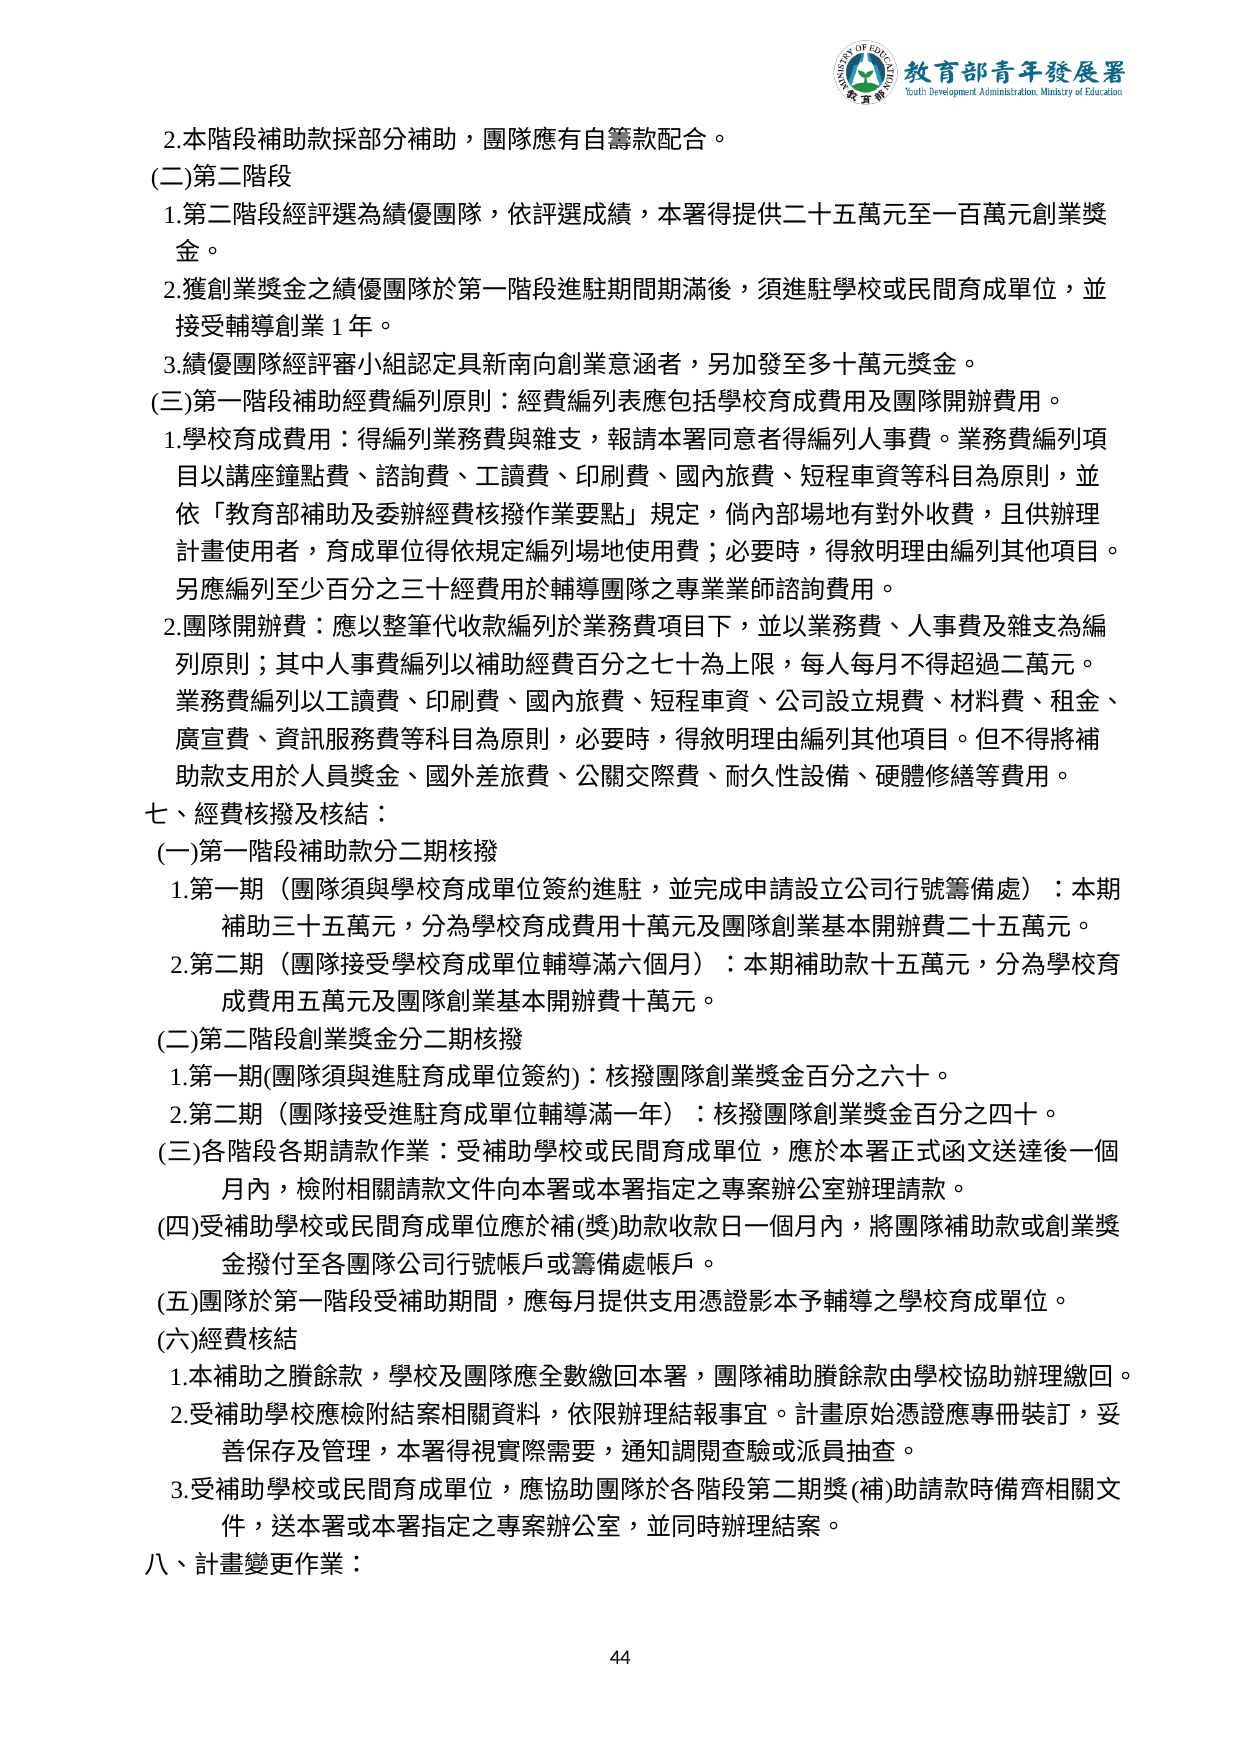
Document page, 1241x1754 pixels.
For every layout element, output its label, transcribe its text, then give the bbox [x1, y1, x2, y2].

text 1.第一期（團隊須與學校育成單位簽約進駐，並完成申請設立公司行號籌備處）：本期補助三十五萬元，分為學校育成費用十萬元及團隊創業基本開辦費二十五萬元。 [144, 868, 1122, 943]
text 業務費編列以工讀費、印刷費、國內旅費、短程車資、公司設立規費、材料費、租金、 [144, 681, 1122, 718]
picture [826, 35, 1131, 109]
text 1.第二階段經評選為績優團隊，依評選成績，本署得提供二十五萬元至一百萬元創業獎 [144, 193, 1122, 231]
text 2.第二期（團隊接受進駐育成單位輔導滿一年）：核撥團隊創業獎金百分之四十。 [144, 1093, 1122, 1131]
text (三)第一階段補助經費編列原則：經費編列表應包括學校育成費用及團隊開辦費用。 [144, 381, 1122, 418]
text 目以講座鐘點費、諮詢費、工讀費、印刷費、國內旅費、短程車資等科目為原則，並 [144, 456, 1122, 493]
text (二)第二階段 [144, 156, 1122, 193]
text 依「教育部補助及委辦經費核撥作業要點」規定，倘內部場地有對外收費，且供辦理 [144, 493, 1122, 531]
text 3.受補助學校或民間育成單位，應協助團隊於各階段第二期獎(補)助請款時備齊相關文件，送本署或本署指定之專案辦公室，並同時辦理結案。 [144, 1468, 1122, 1543]
text (四)受補助學校或民間育成單位應於補(獎)助款收款日一個月內，將團隊補助款或創業獎金撥付至各團隊公司行號帳戶或籌備處帳戶。 [144, 1206, 1122, 1281]
text (三)各階段各期請款作業：受補助學校或民間育成單位，應於本署正式函文送達後一個月內，檢附相關請款文件向本署或本署指定之專案辦公室辦理請款。 [144, 1131, 1122, 1206]
text 1.學校育成費用：得編列業務費與雜支，報請本署同意者得編列人事費。業務費編列項 [144, 418, 1122, 456]
text (五)團隊於第一階段受補助期間，應每月提供支用憑證影本予輔導之學校育成單位。 [144, 1281, 1122, 1318]
text 八、計畫變更作業： [144, 1543, 1122, 1581]
text 2.獲創業獎金之績優團隊於第一階段進駐期間期滿後，須進駐學校或民間育成單位，並 [144, 268, 1122, 306]
text 3.績優團隊經評審小組認定具新南向創業意涵者，另加發至多十萬元獎金。 [144, 343, 1122, 381]
text 接受輔導創業1年。 [144, 306, 1122, 343]
text (一)第一階段補助款分二期核撥 [144, 831, 1122, 868]
text 金。 [144, 231, 1122, 268]
text 七、經費核撥及核結： [144, 793, 1122, 831]
text 列原則；其中人事費編列以補助經費百分之七十為上限，每人每月不得超過二萬元。 [144, 643, 1122, 681]
text (二)第二階段創業獎金分二期核撥 [144, 1018, 1122, 1056]
text 2.本階段補助款採部分補助，團隊應有自籌款配合。 [144, 118, 1122, 156]
text 1.第一期(團隊須與進駐育成單位簽約)：核撥團隊創業獎金百分之六十。 [144, 1056, 1122, 1093]
text 2.受補助學校應檢附結案相關資料，依限辦理結報事宜。計畫原始憑證應專冊裝訂，妥善保存及管理，本署得視實際需要，通知調閱查驗或派員抽查。 [144, 1393, 1122, 1468]
text (六)經費核結 [144, 1318, 1122, 1356]
text 助款支用於人員獎金、國外差旅費、公關交際費、耐久性設備、硬體修繕等費用。 [144, 756, 1122, 793]
text 2.團隊開辦費：應以整筆代收款編列於業務費項目下，並以業務費、人事費及雜支為編 [144, 606, 1122, 643]
text 1.本補助之賸餘款，學校及團隊應全數繳回本署，團隊補助賸餘款由學校協助辦理繳回。 [144, 1356, 1122, 1393]
text 廣宣費、資訊服務費等科目為原則，必要時，得敘明理由編列其他項目。但不得將補 [144, 718, 1122, 756]
text 另應編列至少百分之三十經費用於輔導團隊之專業業師諮詢費用。 [144, 568, 1122, 606]
text 2.第二期（團隊接受學校育成單位輔導滿六個月）：本期補助款十五萬元，分為學校育成費用五萬元及團隊創業基本開辦費十萬元。 [144, 943, 1122, 1018]
text 計畫使用者，育成單位得依規定編列場地使用費；必要時，得敘明理由編列其他項目。 [144, 531, 1122, 568]
